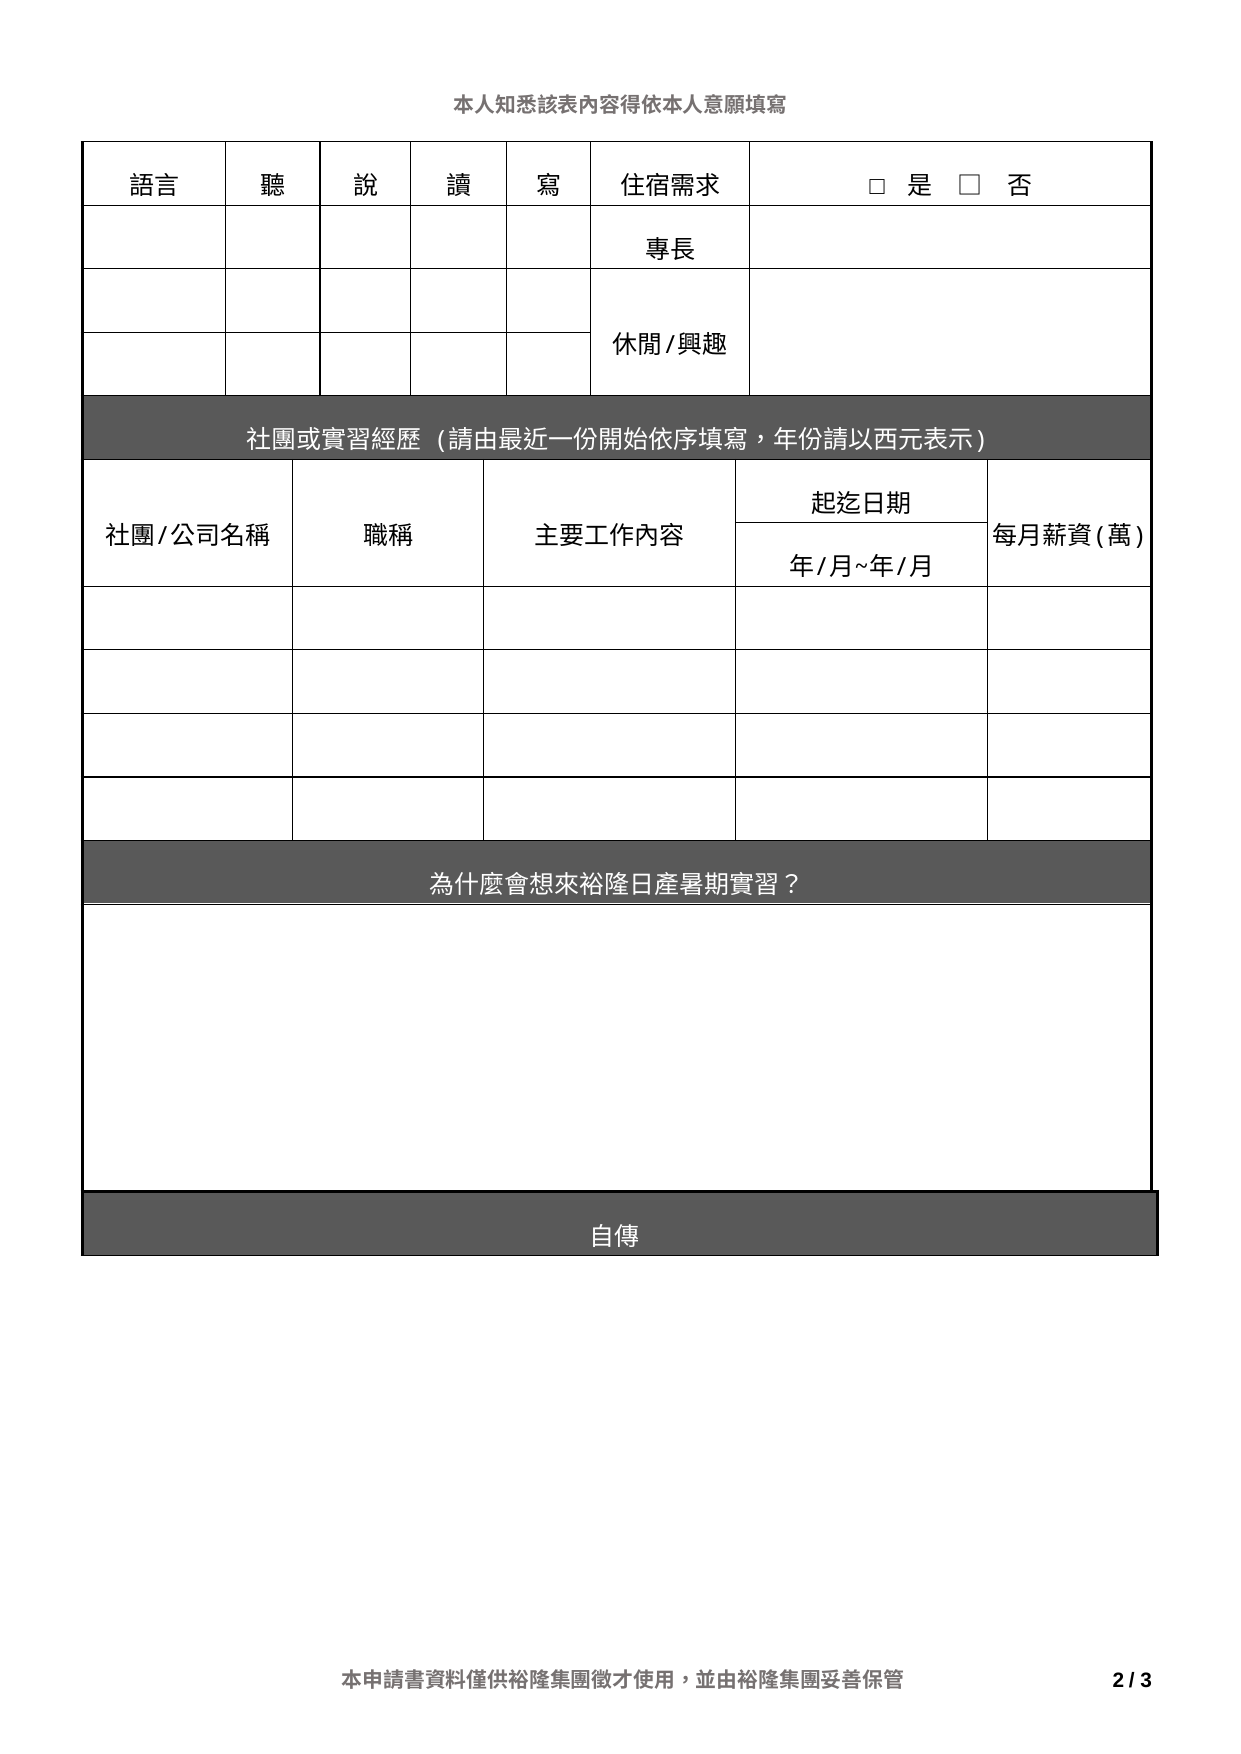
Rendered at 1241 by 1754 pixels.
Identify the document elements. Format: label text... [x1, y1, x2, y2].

table_cell [988, 778, 1150, 840]
table_cell [1153, 713, 1158, 776]
table_cell [736, 714, 987, 776]
table_cell [226, 269, 319, 332]
table_cell [84, 905, 1150, 1190]
table_cell 是 □ 否 [750, 142, 1150, 204]
table_cell [1153, 522, 1158, 586]
table_cell [84, 778, 292, 840]
table_cell [321, 206, 410, 268]
table_cell [988, 714, 1150, 776]
table_cell [1153, 268, 1158, 332]
table_cell [484, 714, 735, 776]
table_cell [484, 587, 735, 649]
table_cell [1153, 586, 1158, 649]
table_cell [293, 778, 483, 840]
table_cell [1153, 459, 1158, 522]
table_cell [226, 333, 319, 395]
table_cell [84, 269, 225, 332]
table_cell [321, 333, 410, 395]
table_cell [750, 206, 1150, 268]
table_cell [321, 269, 410, 332]
table_cell [84, 587, 292, 649]
table_cell [84, 650, 292, 713]
table_cell [507, 333, 590, 395]
table_cell [1153, 840, 1158, 903]
table_cell 自傳 [84, 1193, 1156, 1255]
table_cell [411, 333, 506, 395]
table_cell [1153, 776, 1158, 840]
table_cell [1153, 141, 1158, 204]
table_cell 年/月~年/月 [736, 523, 987, 586]
table_cell [411, 269, 506, 332]
table_cell [293, 587, 483, 649]
table_cell 休閒/興趣 [591, 269, 749, 395]
table_cell [484, 778, 735, 840]
table_cell 社團/公司名稱 [84, 460, 292, 586]
table_cell [750, 269, 1150, 395]
table_cell 主要工作內容 [484, 460, 735, 586]
table_cell [1153, 332, 1158, 395]
table_cell 專長 [591, 206, 749, 268]
table_cell [484, 650, 735, 713]
table_cell [293, 650, 483, 713]
table_cell [1153, 205, 1158, 268]
table_cell [1153, 904, 1158, 1190]
table_cell [1153, 395, 1158, 459]
table_cell 起迄日期 [736, 460, 987, 522]
table_cell [988, 587, 1150, 649]
table_cell [84, 333, 225, 395]
table_cell [736, 650, 987, 713]
table_cell 每月薪資(萬) [988, 460, 1150, 586]
table_cell [293, 714, 483, 776]
table_cell [736, 587, 987, 649]
table_cell [1153, 649, 1158, 713]
table_cell [736, 778, 987, 840]
table_cell 讀 [411, 142, 506, 204]
table_cell [411, 206, 506, 268]
table_cell [226, 206, 319, 268]
table_cell 說 [321, 142, 410, 204]
table_cell 為什麼會想來裕隆日產暑期實習？ [84, 841, 1150, 903]
table_cell 語言 [84, 142, 225, 204]
table_cell 寫 [507, 142, 590, 204]
table_cell [84, 206, 225, 268]
table_cell [507, 206, 590, 268]
table_cell 職稱 [293, 460, 483, 586]
table_cell 聽 [226, 142, 319, 204]
table_cell [507, 269, 590, 332]
table_cell 社團或實習經歷 (請由最近一份開始依序填寫，年份請以西元表示) [84, 396, 1150, 459]
table_cell 住宿需求 [591, 142, 749, 204]
table_cell [84, 714, 292, 776]
table_cell [988, 650, 1150, 713]
